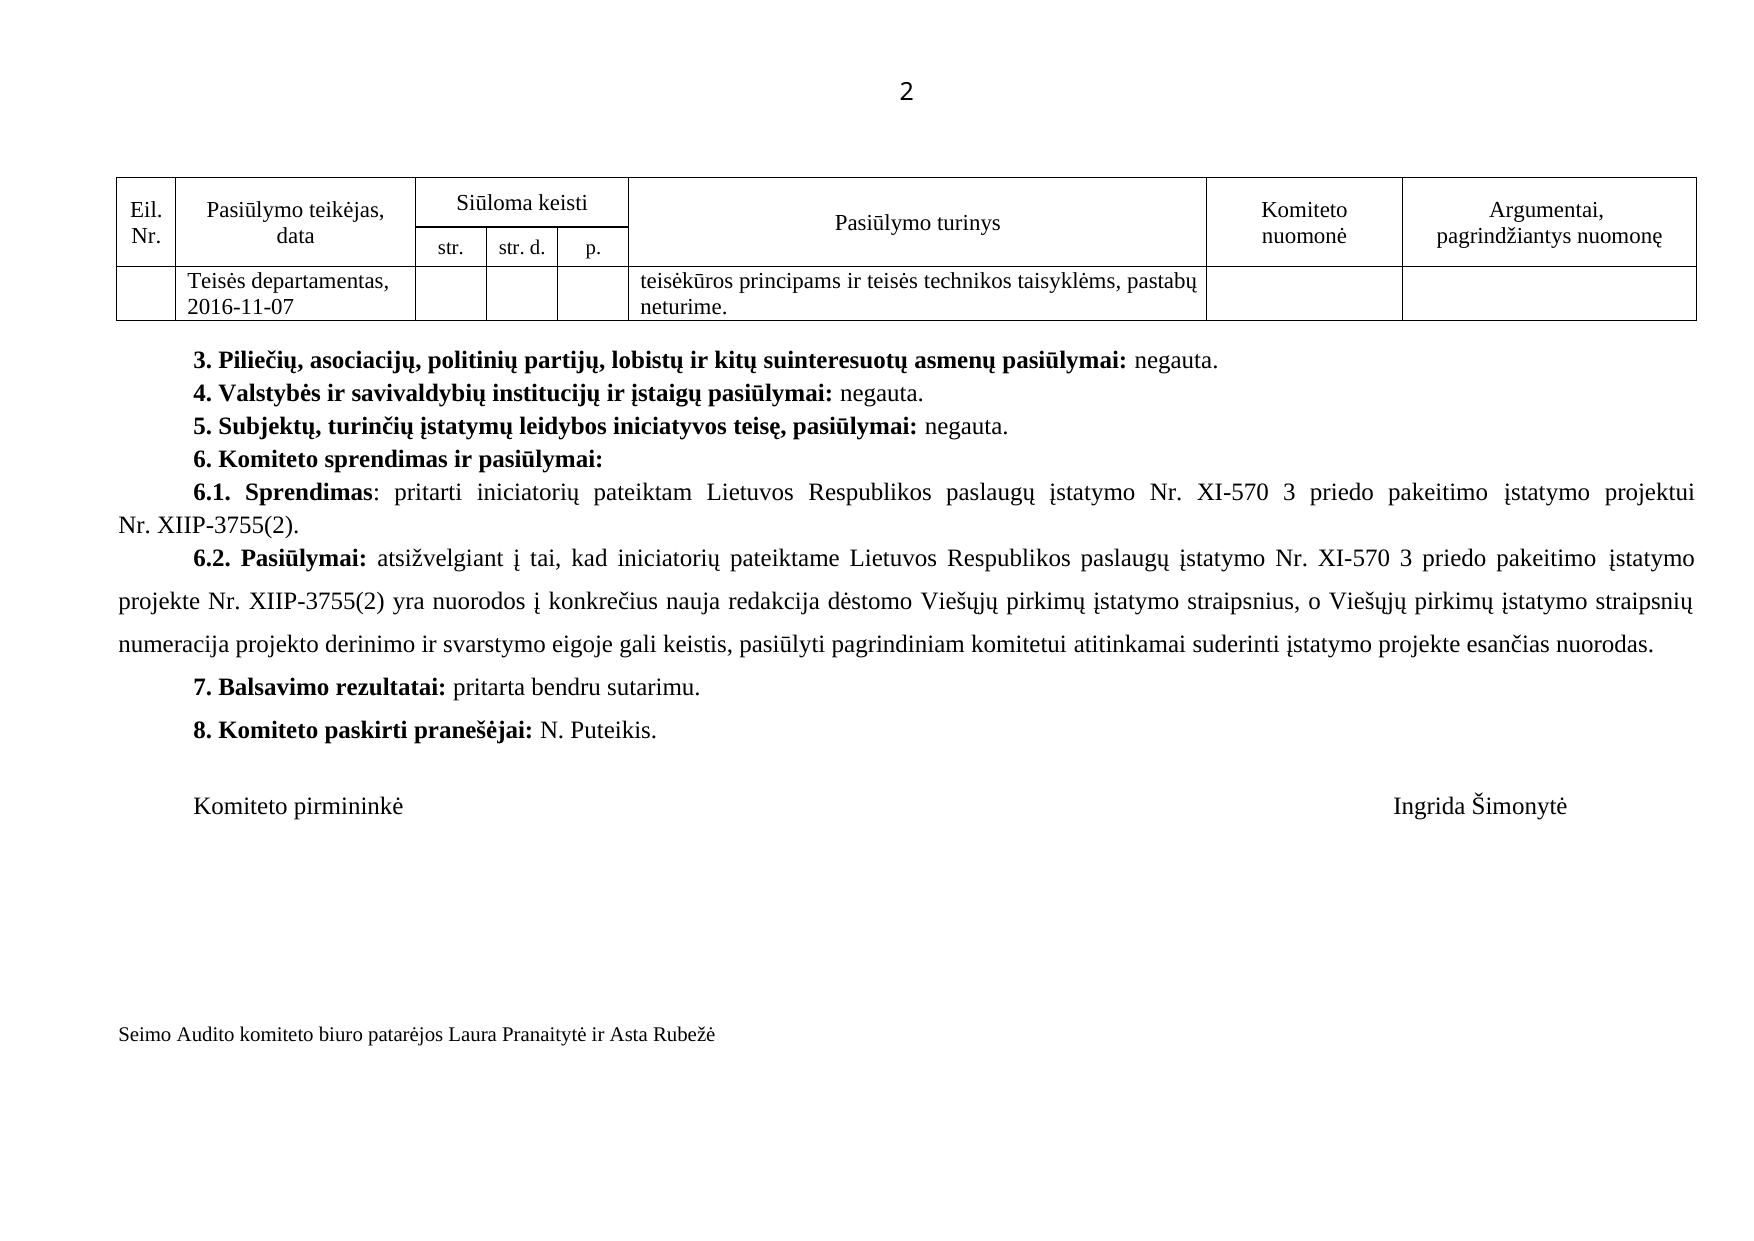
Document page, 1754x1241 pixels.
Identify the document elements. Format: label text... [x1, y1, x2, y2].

table_cell [1207, 267, 1402, 319]
table_cell [558, 267, 628, 319]
text 5. Subjektų, turinčių įstatymų leidybos iniciatyvos teisę, pasiūlymai: negauta. [118, 411, 1695, 439]
table_cell [117, 267, 175, 319]
table_cell str. d. [487, 228, 557, 266]
text 6.1. Sprendimas: pritarti iniciatorių pateiktam Lietuvos Respublikos paslaugų įstatymo Nr. XI-570 3 priedo pakeitimo įstatymo projektui Nr. XIIP-3755(2). [118, 477, 1695, 538]
text 7. Balsavimo rezultatai: pritarta bendru sutarimu. [118, 672, 1695, 701]
table_cell p. [558, 228, 628, 266]
table_cell [487, 267, 557, 319]
table_header Pasiūlymo turinys [629, 178, 1206, 266]
text 8. Komiteto paskirti pranešėjai: N. Puteikis. [118, 715, 1695, 744]
table_header Argumentai, pagrindžiantys nuomonę [1403, 178, 1696, 266]
table_header Siūloma keisti [416, 178, 628, 226]
text 6.2. Pasiūlymai: atsižvelgiant į tai, kad iniciatorių pateiktame Lietuvos Respublikos paslaugų įstatymo Nr. XI-570 3 priedo pakeitimo įstatymo projekte Nr. XIIP-3755(2) yra nuorodos į konkrečius nauja redakcija dėstomo Viešųjų pirkimų įstatymo straipsnius, o Viešųjų pirkimų įstatymo straipsnių numeracija projekto derinimo ir svarstymo eigoje gali keistis, pasiūlyti pagrindiniam komitetui atitinkamai suderinti įstatymo projekte esančias nuorodas. [118, 543, 1695, 658]
table_header Pasiūlymo teikėjas, data [176, 178, 415, 266]
text Seimo Audito komiteto biuro patarėjos Laura Pranaitytė ir Asta Rubežė [118, 1021, 1695, 1046]
text 6. Komiteto sprendimas ir pasiūlymai: [118, 444, 1695, 472]
table_cell [1403, 267, 1696, 319]
text Komiteto pirmininkė (Parašas) Ingrida Šimonytė [118, 791, 1695, 820]
table_cell teisėkūros principams ir teisės technikos taisyklėms, pastabų neturime. [629, 267, 1206, 319]
text 3. Piliečių, asociacijų, politinių partijų, lobistų ir kitų suinteresuotų asmenų pasiūlymai: negauta. [118, 345, 1695, 373]
table_cell str. [416, 228, 486, 266]
table_cell [416, 267, 486, 319]
text 4. Valstybės ir savivaldybių institucijų ir įstaigų pasiūlymai: negauta. [118, 378, 1695, 406]
table_header Eil. Nr. [117, 178, 175, 266]
table_cell Teisės departamentas, 2016-11-07 [176, 267, 415, 319]
table_header Komiteto nuomonė [1207, 178, 1402, 266]
